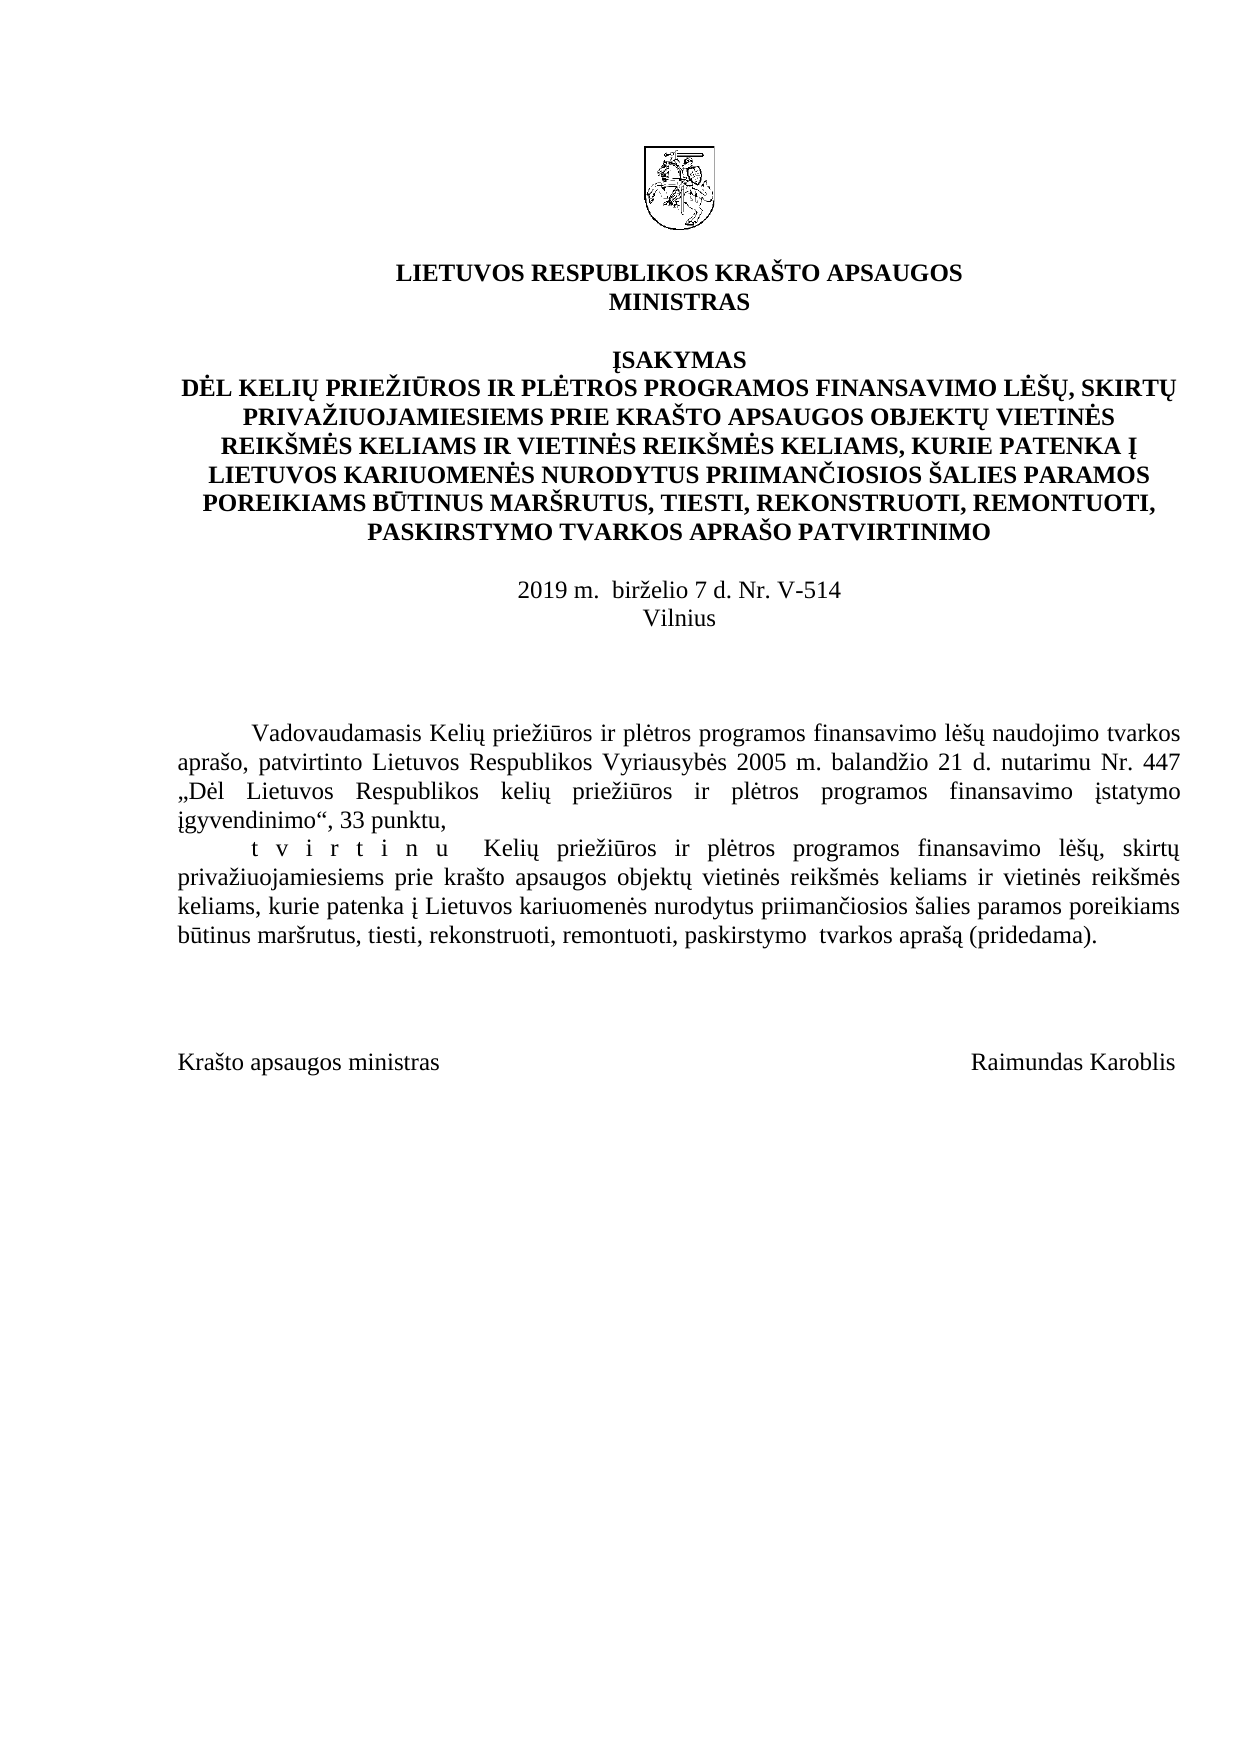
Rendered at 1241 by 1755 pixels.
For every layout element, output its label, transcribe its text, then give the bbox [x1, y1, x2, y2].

text t v i r t i n u Kelių priežiūros ir plėtros programos finansavimo lėšų, skirtų privažiuojamiesiems prie krašto apsaugos objektų vietinės reikšmės keliams ir vietinės reikšmės keliams, kurie patenka į Lietuvos kariuomenės nurodytus priimančiosios šalies paramos poreikiams būtinus maršrutus, tiesti, rekonstruoti, remontuoti, paskirstymo tvarkos aprašą (pridedama). [177, 833, 1181, 948]
text 2019 m. birželio 7 d. Nr. V-514 [177, 575, 1181, 603]
text Vadovaudamasis Kelių priežiūros ir plėtros programos finansavimo lėšų naudojimo tvarkos aprašo, patvirtinto Lietuvos Respublikos Vyriausybės 2005 m. balandžio 21 d. nutarimu Nr. 447 „Dėl Lietuvos Respublikos kelių priežiūros ir plėtros programos finansavimo įstatymo įgyvendinimo“, 33 punktu, [177, 718, 1181, 833]
text DĖL KELIŲ PRIEŽIŪROS IR PLĖTROS PROGRAMOS FINANSAVIMO LĖŠŲ, skirtų privažiuojamiesiems prie krašto apsaugos objektų vietinės reikšmės keliams ir vietinės reikšmės keliams, kurie patenka į Lietuvos kariuomenės nurodytus priimančiosios šalies paramos poreikiams būtinus maršrutus, tiesti, rekonstruoti, remontuoti, paskirstymo tvarkos aprašo patvirtinimo [177, 373, 1181, 546]
text ĮSAKYMAS [177, 345, 1181, 373]
text Vilnius [177, 603, 1181, 632]
text LIETUVOS RESPUBLIKOS KRAŠTO APSAUGOS [177, 258, 1181, 287]
text Krašto apsaugos ministras Raimundas Karoblis [177, 1047, 1181, 1076]
text MINISTRAS [177, 287, 1181, 316]
